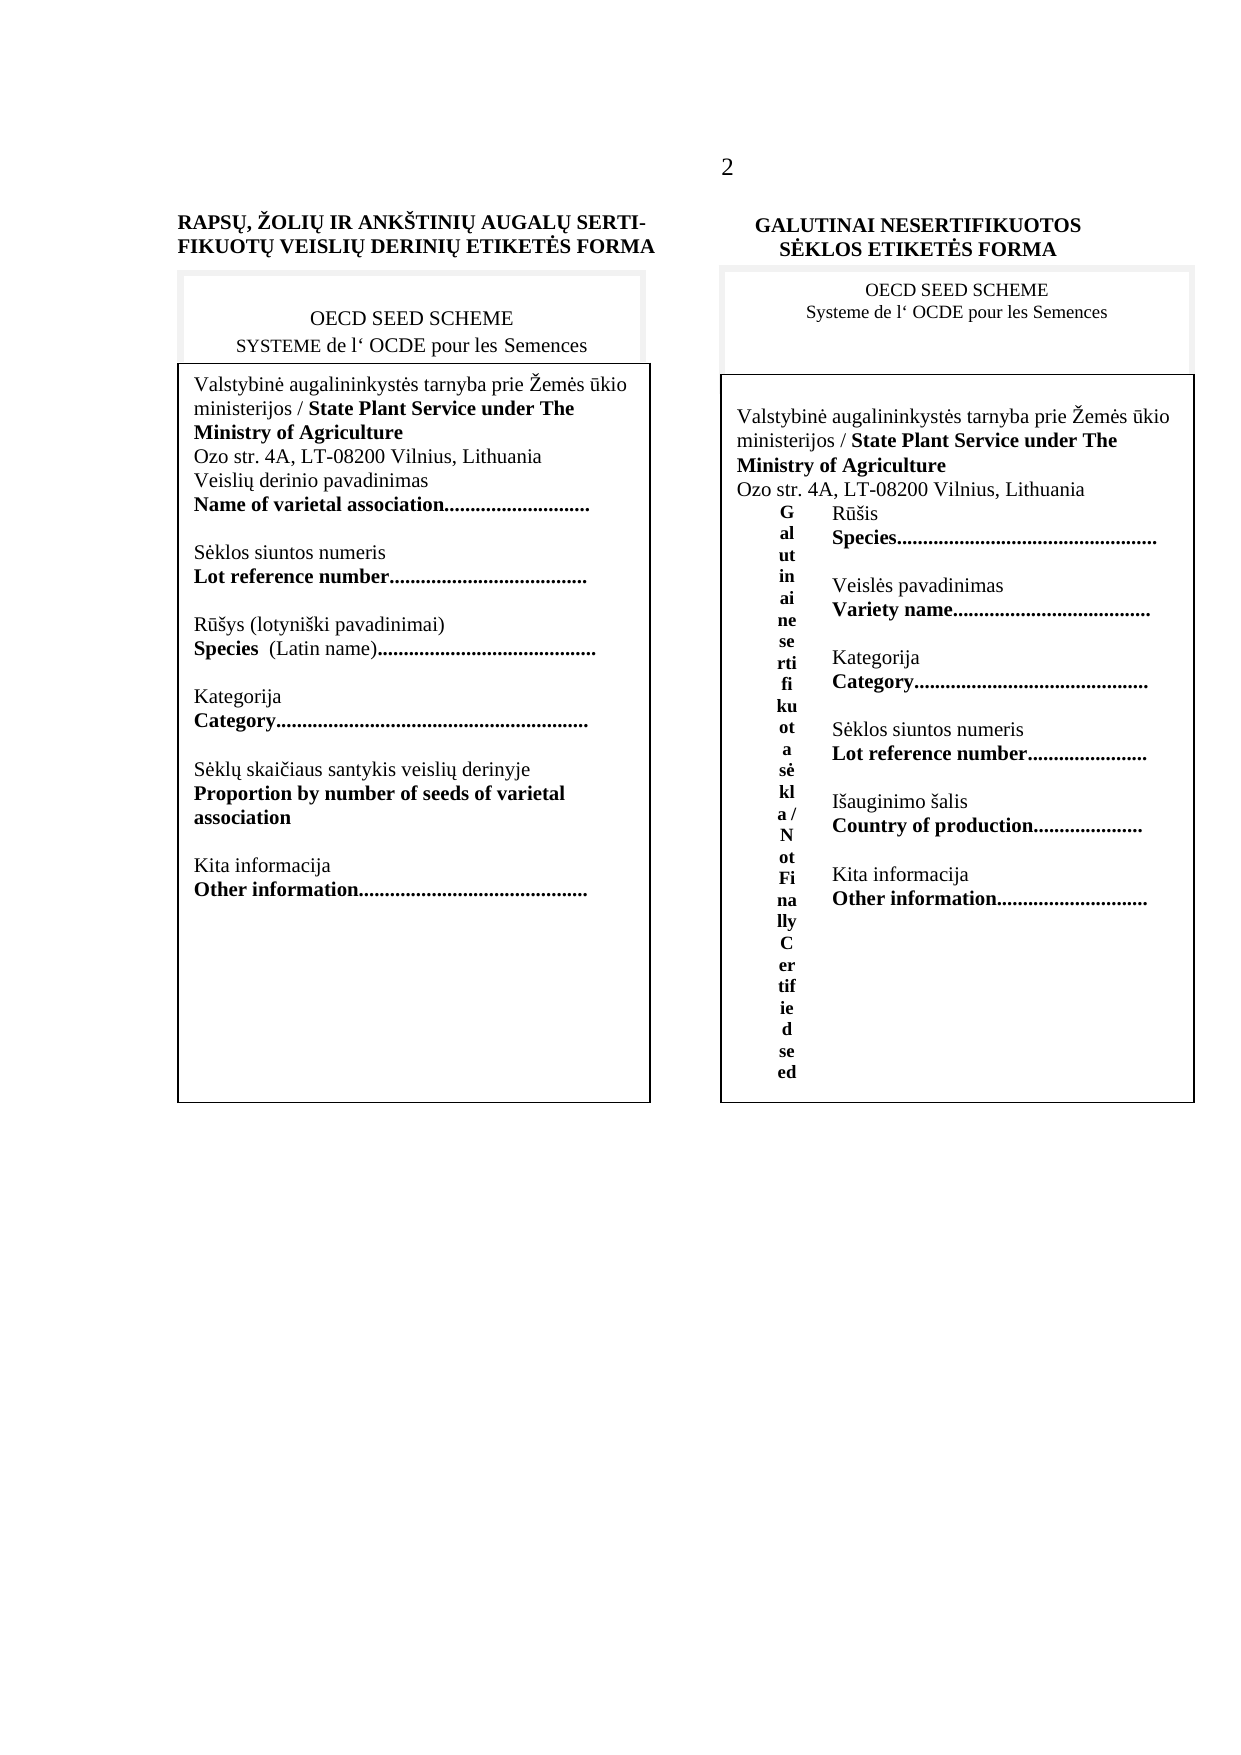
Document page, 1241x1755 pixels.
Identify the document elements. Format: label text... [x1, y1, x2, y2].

text Lot reference number...................................... [194, 564, 634, 588]
text 2 [721, 152, 1181, 181]
table_header Galutinai nesertifikuota sėkla / Not Finally Certified seed [753, 501, 821, 1083]
text Sėklos siuntos numeris [194, 540, 634, 564]
text RAPSŲ, ŽOLIŲ IR ANKŠTINIŲ AUGALŲ SERTI- [177, 210, 740, 234]
text Valstybinė augalininkystės tarnyba prie Žemės ūkio ministerijos / State Plant Service under The Ministry of Agriculture [194, 371, 634, 444]
text FIKUOTŲ VEISLIŲ DERINIŲ ETIKETĖS FORMA [177, 234, 740, 258]
text Kita informacija [194, 853, 634, 877]
text Kategorija [194, 684, 634, 708]
text Category............................................................ [194, 708, 634, 732]
text Proportion by number of seeds of varietal association [194, 781, 634, 829]
text Other information............................................ [194, 877, 634, 901]
text Valstybinė augalininkystės tarnyba prie Žemės ūkio ministerijos / State Plant Service under The Ministry of Agriculture [737, 404, 1178, 477]
text Veislių derinio pavadinimas [194, 468, 634, 492]
text Sėklų skaičiaus santykis veislių derinyje [194, 756, 634, 781]
text Ozo str. 4A, LT-08200 Vilnius, Lithuania [737, 477, 1178, 501]
text SYSTEME de l‘ OCDE pour les Semences [198, 329, 625, 358]
text Ozo str. 4A, LT-08200 Vilnius, Lithuania [194, 444, 634, 468]
text Rūšys (lotyniški pavadinimai) [194, 612, 634, 636]
table_header Rūšis Species.................................................. Veislės pavadinimas Variety name...................................... Kategorija Category............................................. Sėklos siuntos numeris Lot reference number....................... Išauginimo šalis Country of production..................... Kita informacija Other information............................. [821, 501, 1189, 1083]
text Systeme de l‘ OCDE pour les Semences [740, 301, 1174, 322]
text OECD SEED SCHEME [198, 305, 625, 329]
text Name of varietal association............................ [194, 492, 634, 516]
text Species (Latin name).......................................... [194, 636, 634, 660]
text OECD SEED SCHEME [740, 279, 1174, 301]
